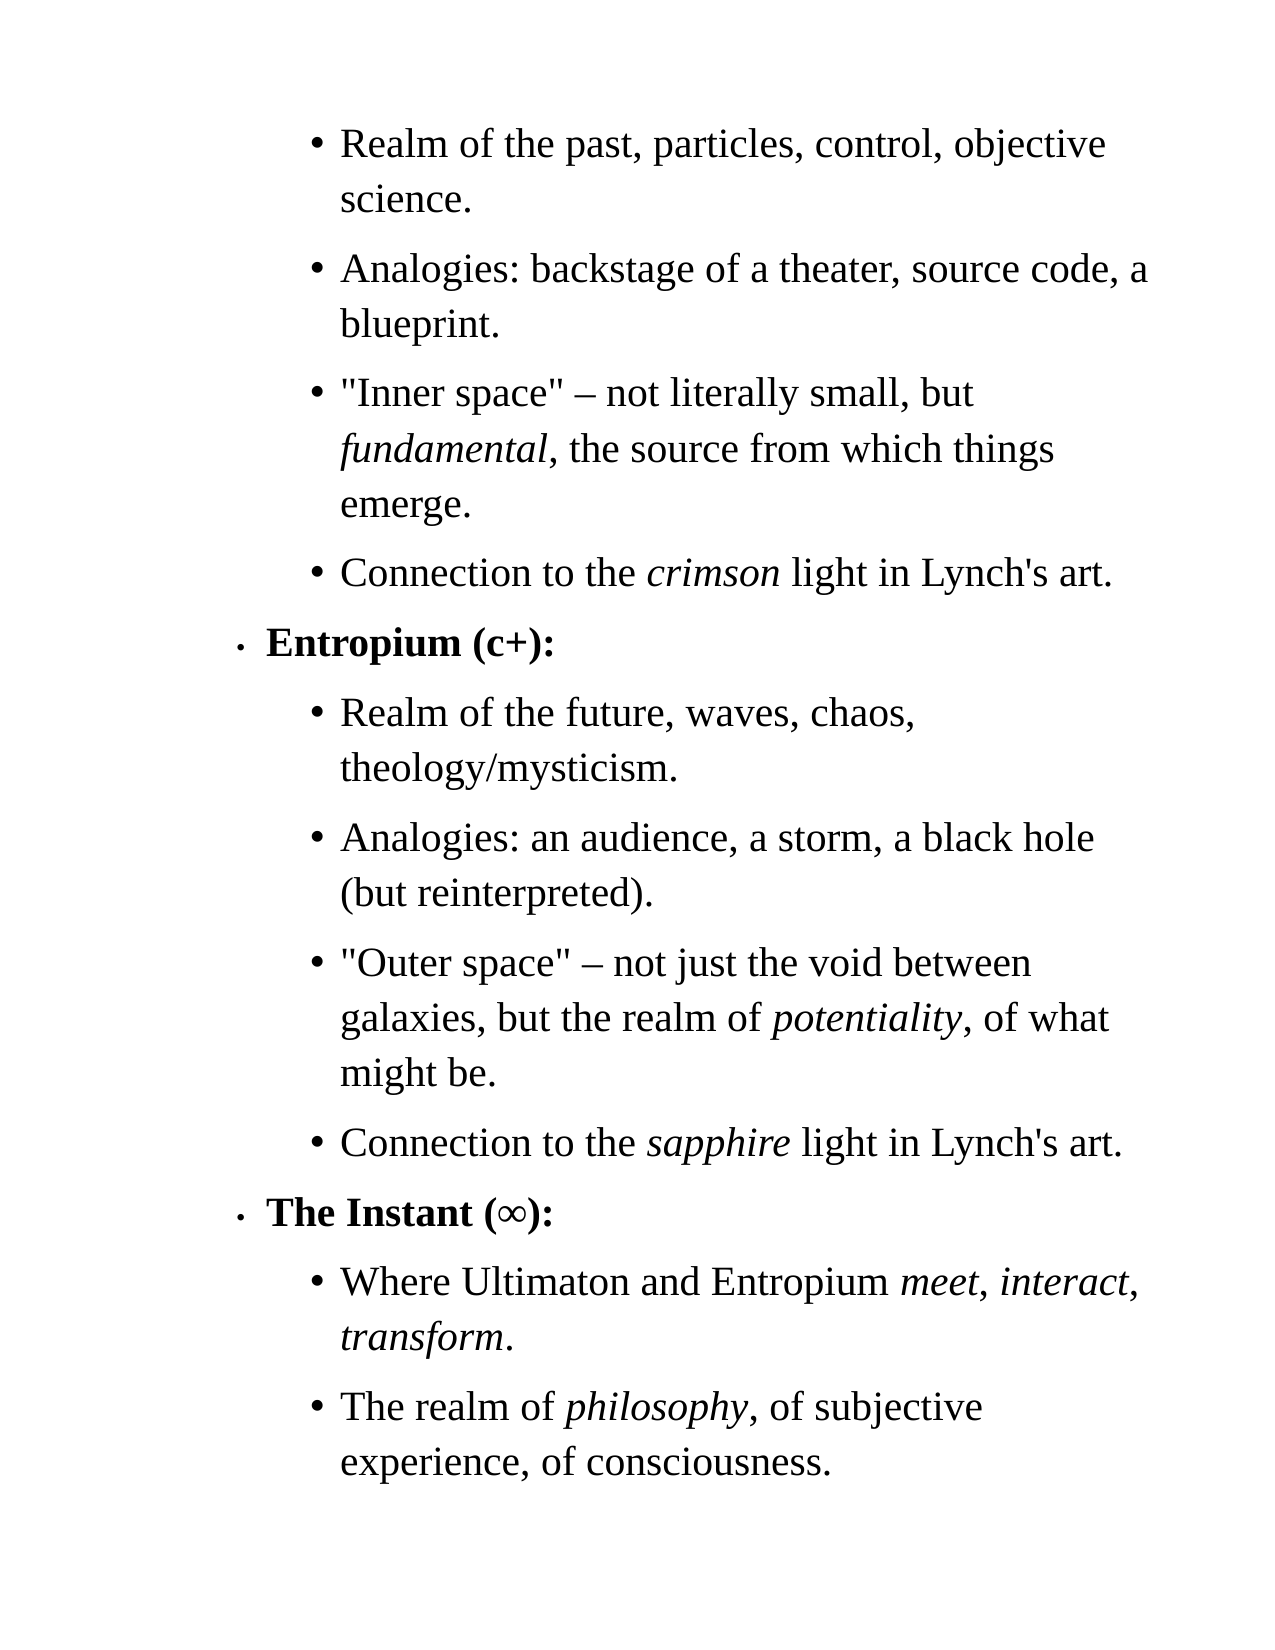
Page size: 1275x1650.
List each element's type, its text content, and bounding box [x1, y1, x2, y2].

list The realm of philosophy, of subjective experience, of consciousness. [310, 1382, 1157, 1485]
list Analogies: an audience, a storm, a black hole (but reinterpreted). [310, 812, 1157, 915]
list Connection to the crimson light in Lynch's art. [310, 548, 1157, 596]
list Where Ultimaton and Entropium meet, interact, transform. [310, 1257, 1157, 1360]
list Realm of the future, waves, chaos, theology/mysticism. [310, 687, 1157, 791]
list Analogies: backstage of a theater, source code, a blueprint. [310, 243, 1157, 346]
list "Outer space" – not just the void between galaxies, but the realm of potentiality, of what might be. [310, 937, 1157, 1095]
list "Inner space" – not literally small, but fundamental, the source from which things emerge. [310, 368, 1157, 526]
list Entropium (c+): [236, 618, 1157, 666]
list Realm of the past, particles, control, objective science. [310, 118, 1157, 221]
list Connection to the sapphire light in Lynch's art. [310, 1117, 1157, 1165]
list The Instant (∞): [236, 1187, 1157, 1235]
